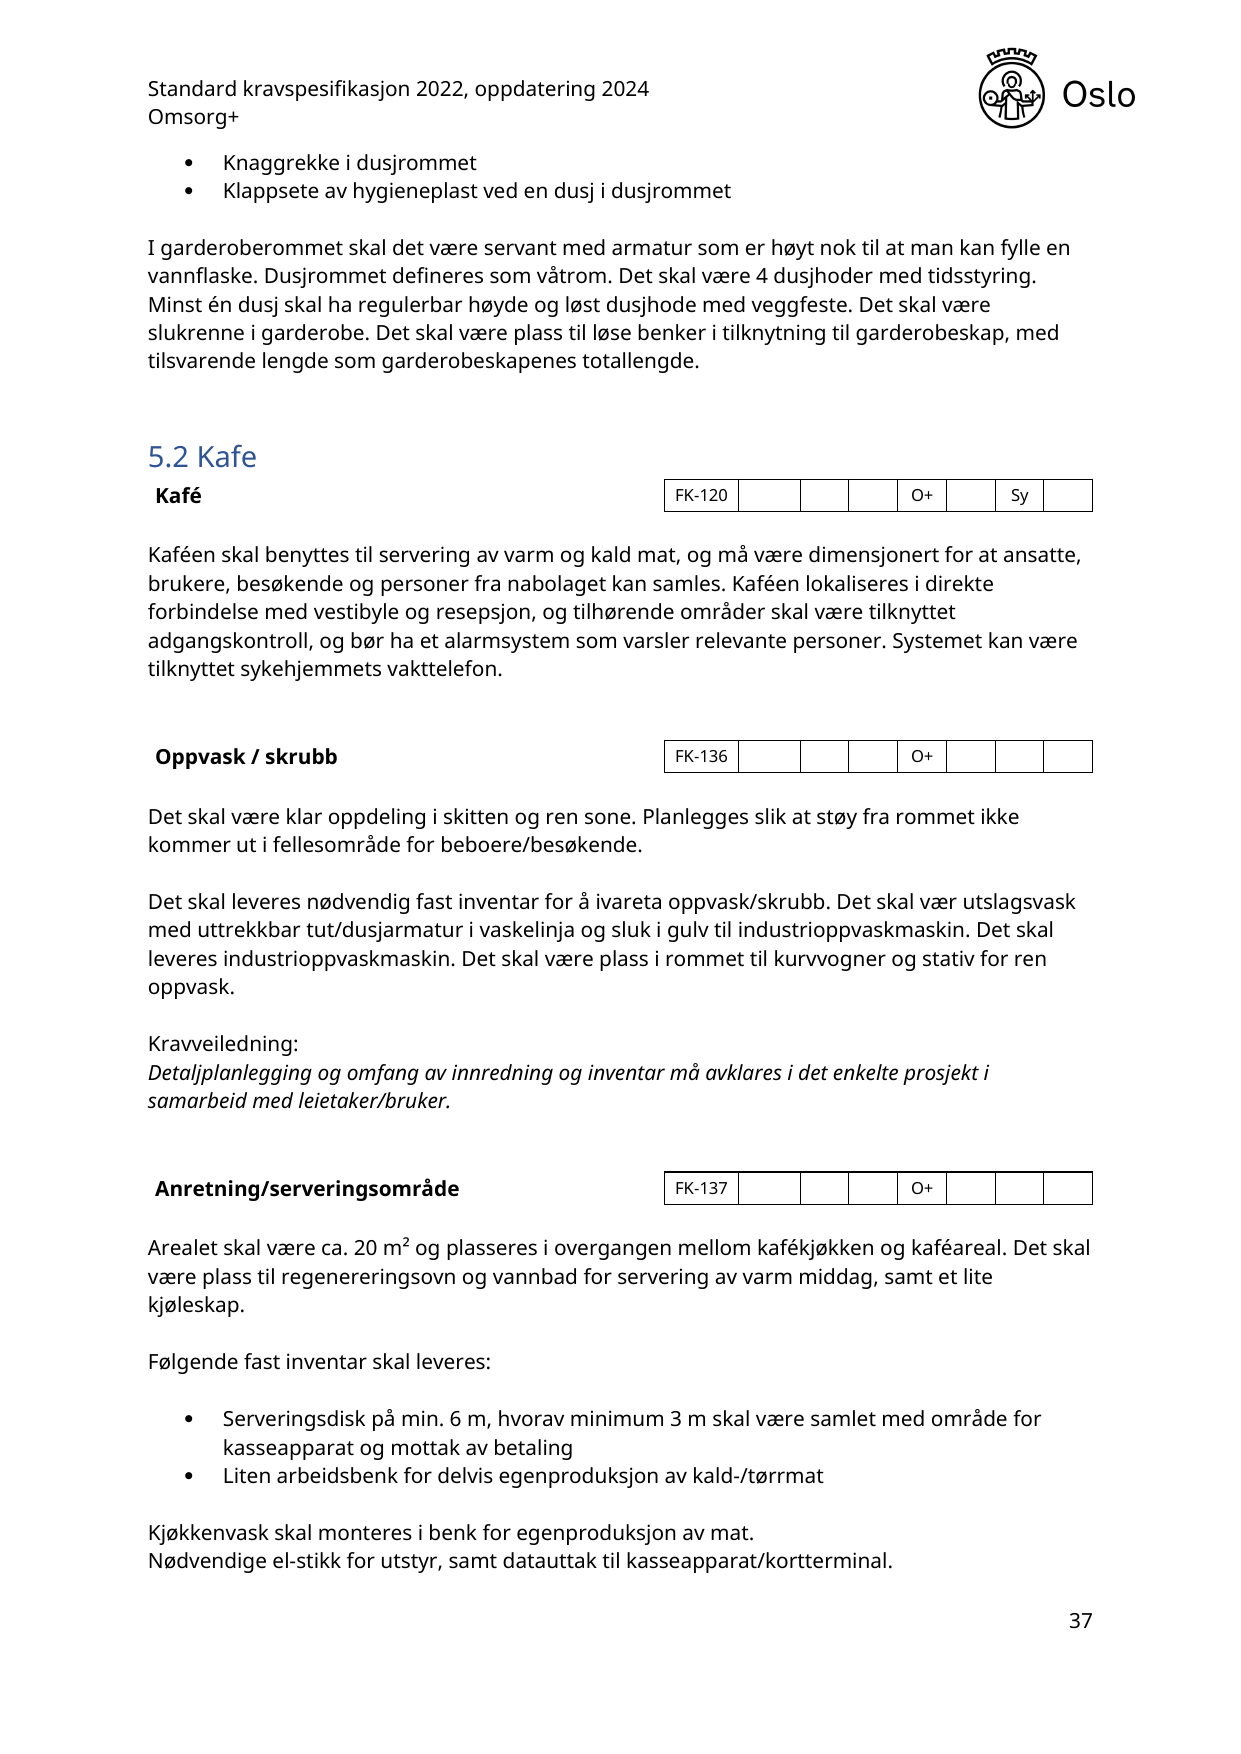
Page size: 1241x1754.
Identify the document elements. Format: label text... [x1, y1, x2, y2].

text Arealet skal være ca. 20 m² og plasseres i overgangen mellom kafékjøkken og kaféareal. Det skal være plass til regenereringsovn og vannbad for servering av varm middag, samt et lite kjøleskap. [148, 1233, 1093, 1319]
table_header [739, 1173, 800, 1204]
table_header [801, 480, 848, 511]
text I garderoberommet skal det være servant med armatur som er høyt nok til at man kan fylle en vannflaske. Dusjrommet defineres som våtrom. Det skal være 4 dusjhoder med tidsstyring. Minst én dusj skal ha regulerbar høyde og løst dusjhode med veggfeste. Det skal være slukrenne i garderobe. Det skal være plass til løse benker i tilknytning til garderobeskap, med tilsvarende lengde som garderobeskapenes totallengde. [148, 233, 1093, 375]
text Kaféen skal benyttes til servering av varm og kald mat, og må være dimensjonert for at ansatte, brukere, besøkende og personer fra nabolaget kan samles. Kaféen lokaliseres i direkte forbindelse med vestibyle og resepsjon, og tilhørende områder skal være tilknyttet adgangskontroll, og bør ha et alarmsystem som varsler relevante personer. Systemet kan være tilknyttet sykehjemmets vakttelefon. [148, 541, 1093, 683]
table_header [849, 480, 897, 511]
table_header O+ [898, 741, 946, 772]
table_header O+ [898, 1173, 946, 1204]
table_header Anretning/serveringsområde [148, 1171, 664, 1204]
subtitle 5.2 Kafe [148, 436, 1093, 476]
table_header [849, 1173, 897, 1204]
table_header Oppvask / skrubb [148, 740, 664, 772]
table_header [801, 1173, 848, 1204]
table_header [996, 1173, 1043, 1204]
text Kravveiledning: [148, 1029, 1093, 1058]
text Nødvendige el-stikk for utstyr, samt datauttak til kasseapparat/kortterminal. [148, 1546, 1093, 1575]
table_header [739, 480, 800, 511]
text Kjøkkenvask skal monteres i benk for egenproduksjon av mat. [148, 1518, 1093, 1546]
table_header [947, 741, 995, 772]
text Det skal leveres nødvendig fast inventar for å ivareta oppvask/skrubb. Det skal vær utslagsvask med uttrekkbar tut/dusjarmatur i vaskelinja og sluk i gulv til industrioppvaskmaskin. Det skal leveres industrioppvaskmaskin. Det skal være plass i rommet til kurvvogner og stativ for ren oppvask. [148, 887, 1093, 1001]
list Knaggrekke i dusjrommet [185, 148, 1093, 176]
table_header FK-137 [665, 1173, 738, 1204]
table_header [996, 741, 1043, 772]
table_header [947, 480, 995, 511]
table_header [739, 741, 800, 772]
table_header Sy [996, 480, 1043, 511]
list Liten arbeidsbenk for delvis egenproduksjon av kald-/tørrmat [185, 1461, 1093, 1489]
table_header [1044, 480, 1092, 511]
table_header [801, 741, 848, 772]
table_header O+ [898, 480, 946, 511]
table_header [849, 741, 897, 772]
table_header [1044, 741, 1092, 772]
text Detaljplanlegging og omfang av innredning og inventar må avklares i det enkelte prosjekt i samarbeid med leietaker/bruker. [148, 1058, 1093, 1114]
list Klappsete av hygieneplast ved en dusj i dusjrommet [185, 176, 1093, 204]
text Det skal være klar oppdeling i skitten og ren sone. Planlegges slik at støy fra rommet ikke kommer ut i fellesområde for beboere/besøkende. [148, 802, 1093, 859]
table_header FK-136 [665, 741, 738, 772]
table_header [947, 1173, 995, 1204]
table_header FK-120 [665, 480, 738, 511]
table_header Kafé [148, 479, 664, 511]
table_header [1044, 1173, 1092, 1204]
list Serveringsdisk på min. 6 m, hvorav minimum 3 m skal være samlet med område for kasseapparat og mottak av betaling [185, 1404, 1093, 1461]
text Følgende fast inventar skal leveres: [148, 1347, 1093, 1376]
